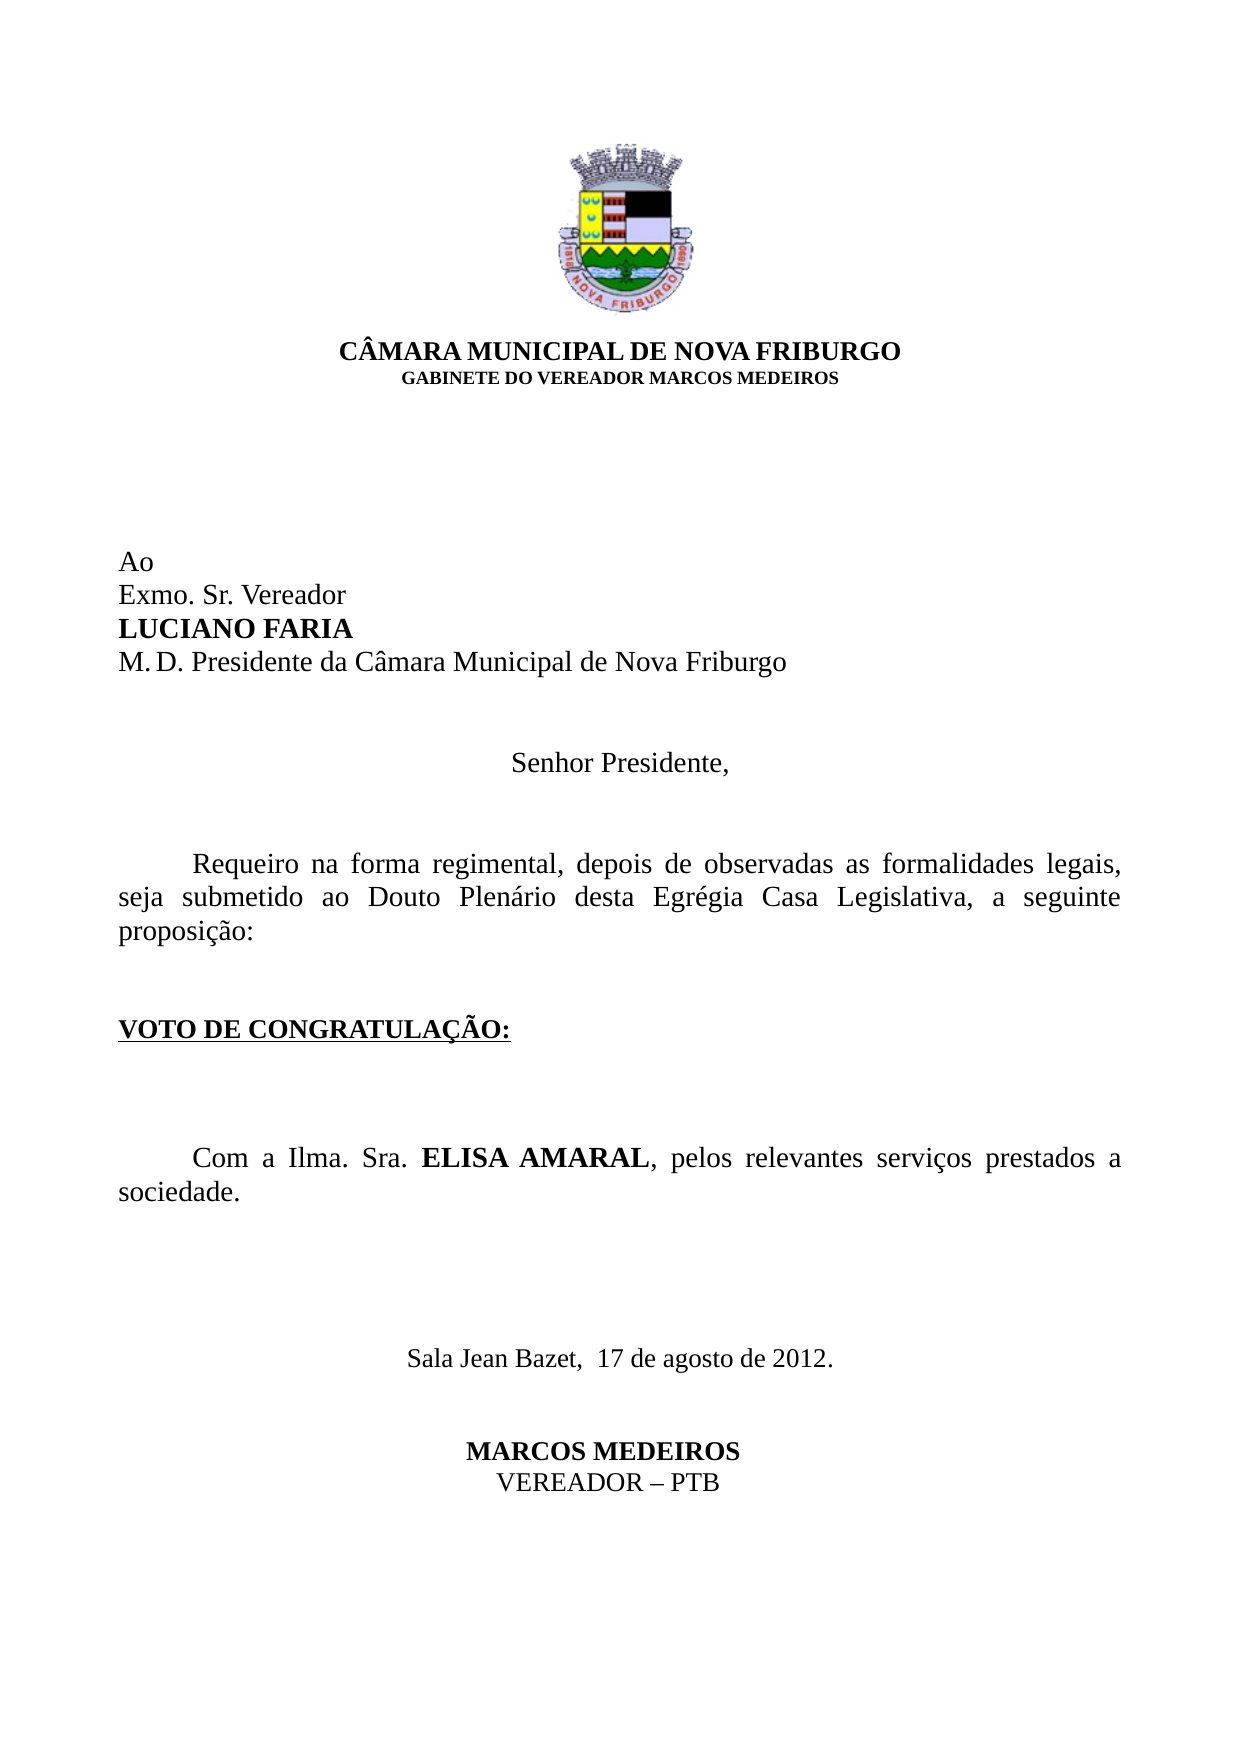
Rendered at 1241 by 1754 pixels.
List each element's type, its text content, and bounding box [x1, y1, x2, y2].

picture [537, 127, 703, 327]
text Sala Jean Bazet, 17 de agosto de 2012. [118, 1342, 1122, 1373]
text Exmo. Sr. Vereador [118, 577, 1122, 611]
text VEREADOR – PTB [118, 1466, 1122, 1497]
text GABINETE DO VEREADOR MARCOS MEDEIROS [118, 367, 1122, 388]
text Requeiro na forma regimental, depois de observadas as formalidades legais, seja submetido ao Douto Plenário desta Egrégia Casa Legislativa, a seguinte proposição: [118, 846, 1122, 946]
text CÂMARA MUNICIPAL DE NOVA FRIBURGO [118, 335, 1122, 367]
list D. Presidente da Câmara Municipal de Nova Friburgo [118, 644, 1122, 678]
text Senhor Presidente, [118, 745, 1122, 779]
text Com a Ilma. Sra. ELISA AMARAL, pelos relevantes serviços prestados a sociedade. [118, 1140, 1122, 1207]
text LUCIANO FARIA [118, 611, 1122, 644]
text Ao [118, 544, 1122, 577]
text MARCOS MEDEIROS [118, 1435, 1122, 1466]
text VOTO DE CONGRATULAÇÃO: [118, 1013, 1122, 1044]
